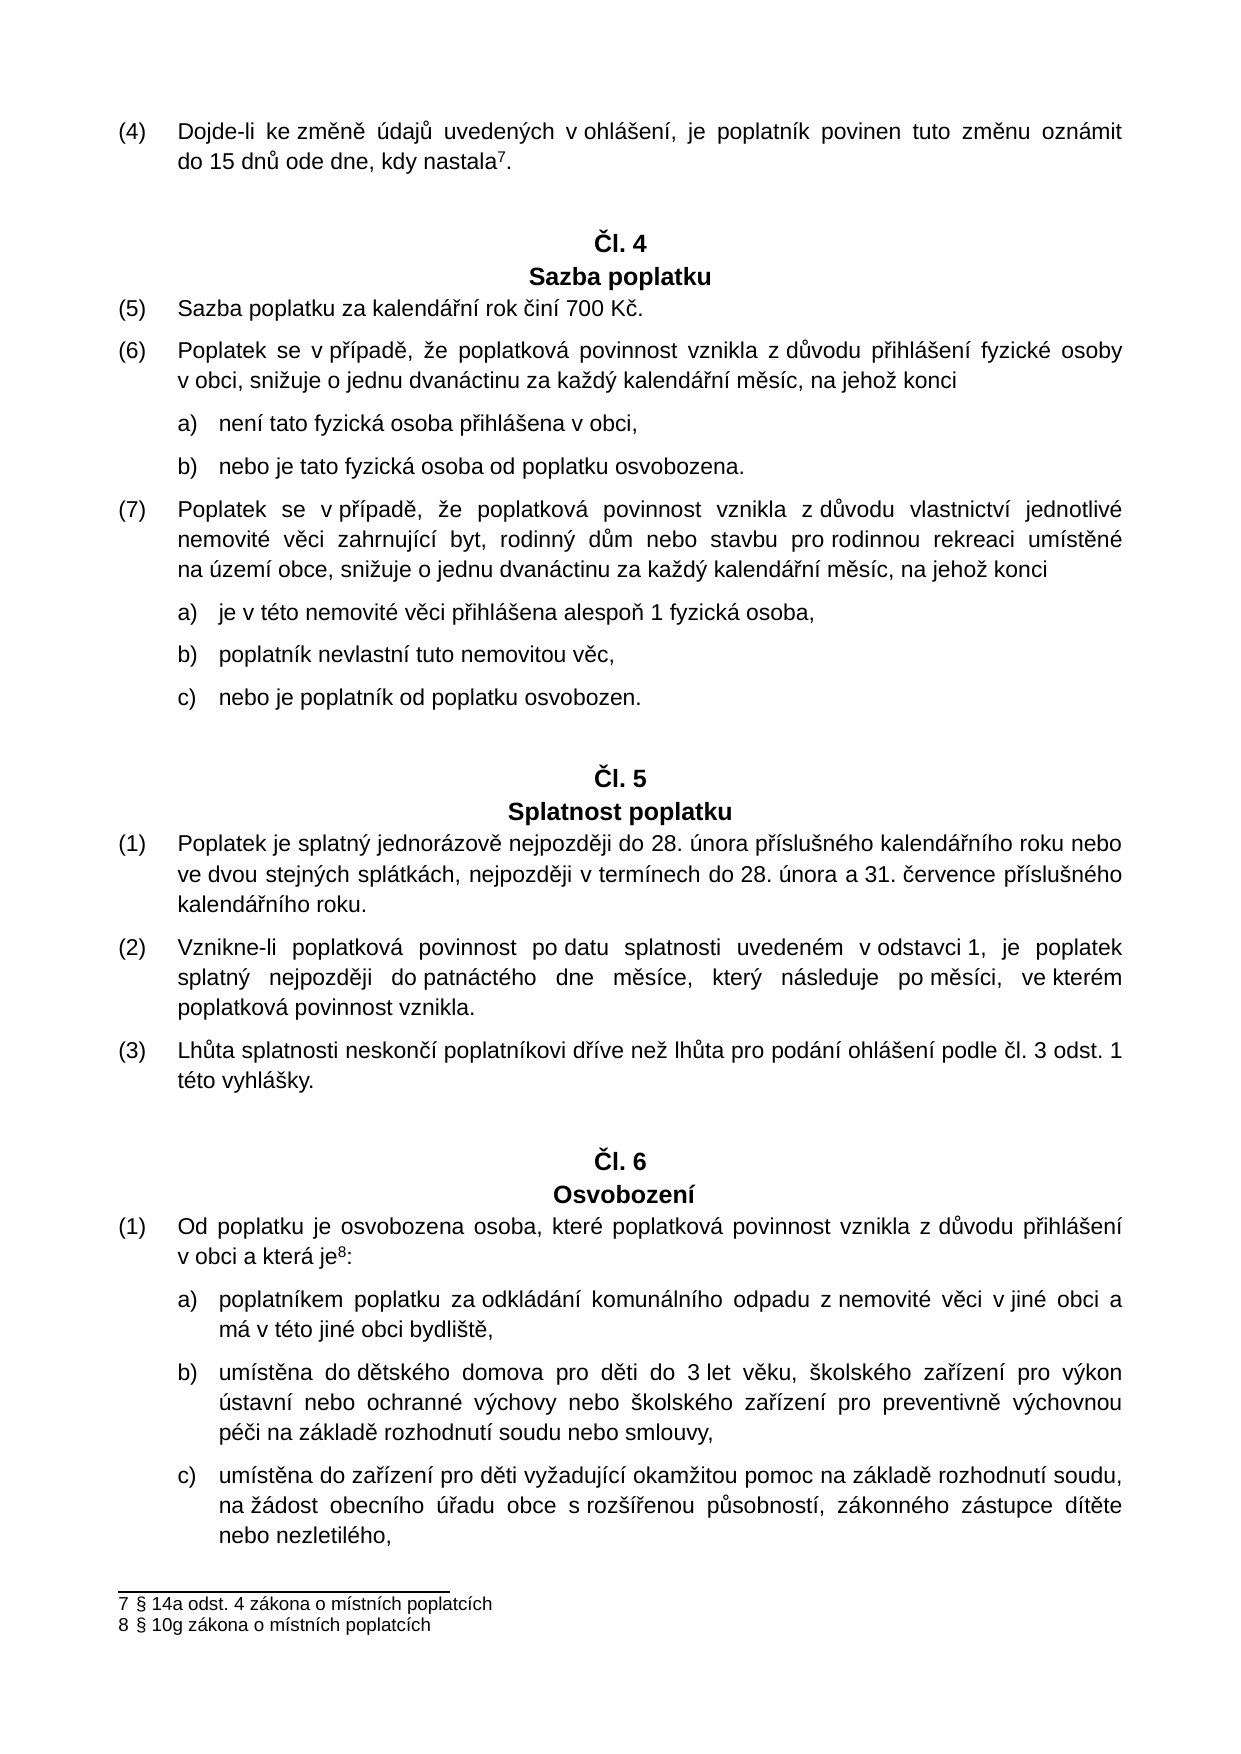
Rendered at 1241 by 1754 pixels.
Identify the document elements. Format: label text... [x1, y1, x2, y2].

subtitle Čl. 5 Splatnost poplatku [118, 764, 1122, 826]
list Sazba poplatku za kalendářní rok činí 700 Kč. [118, 294, 1122, 321]
list poplatníkem poplatku za odkládání komunálního odpadu z nemovité věci v jiné obci a má v této jiné obci bydliště, [177, 1286, 1122, 1343]
list nebo je poplatník od poplatku osvobozen. [177, 684, 1122, 711]
list není tato fyzická osoba přihlášena v obci, [177, 410, 1122, 437]
list Od poplatku je osvobozena osoba, které poplatková povinnost vznikla z důvodu přihlášení v obci a která je: [118, 1213, 1122, 1270]
list nebo je tato fyzická osoba od poplatku osvobozena. [177, 453, 1122, 479]
subtitle Čl. 4 Sazba poplatku [118, 228, 1122, 290]
list § 14a odst. 4 zákona o místních poplatcích [118, 1592, 1122, 1614]
list umístěna do dětského domova pro děti do 3 let věku, školského zařízení pro výkon ústavní nebo ochranné výchovy nebo školského zařízení pro preventivně výchovnou péči na základě rozhodnutí soudu nebo smlouvy, [177, 1359, 1122, 1446]
list Lhůta splatnosti neskončí poplatníkovi dříve než lhůta pro podání ohlášení podle čl. 3 odst. 1 této vyhlášky. [118, 1037, 1122, 1093]
list Poplatek se v případě, že poplatková povinnost vznikla z důvodu přihlášení fyzické osoby v obci, snižuje o jednu dvanáctinu za každý kalendářní měsíc, na jehož konci [118, 337, 1122, 394]
list umístěna do zařízení pro děti vyžadující okamžitou pomoc na základě rozhodnutí soudu, na žádost obecního úřadu obce s rozšířenou působností, zákonného zástupce dítěte nebo nezletilého, [177, 1462, 1122, 1549]
list Vznikne-li poplatková povinnost po datu splatnosti uvedeném v odstavci 1, je poplatek splatný nejpozději do patnáctého dne měsíce, který následuje po měsíci, ve kterém poplatková povinnost vznikla. [118, 933, 1122, 1020]
list Dojde-li ke změně údajů uvedených v ohlášení, je poplatník povinen tuto změnu oznámit do 15 dnů ode dne, kdy nastala. [118, 118, 1122, 175]
subtitle Čl. 6 Osvobození [118, 1147, 1122, 1209]
list poplatník nevlastní tuto nemovitou věc, [177, 641, 1122, 668]
list Poplatek je splatný jednorázově nejpozději do 28. února příslušného kalendářního roku nebo ve dvou stejných splátkách, nejpozději v termínech do 28. února a 31. července příslušného kalendářního roku. [118, 830, 1122, 917]
list § 10g zákona o místních poplatcích [118, 1614, 1122, 1635]
list Poplatek se v případě, že poplatková povinnost vznikla z důvodu vlastnictví jednotlivé nemovité věci zahrnující byt, rodinný dům nebo stavbu pro rodinnou rekreaci umístěné na území obce, snižuje o jednu dvanáctinu za každý kalendářní měsíc, na jehož konci [118, 496, 1122, 582]
list je v této nemovité věci přihlášena alespoň 1 fyzická osoba, [177, 599, 1122, 625]
